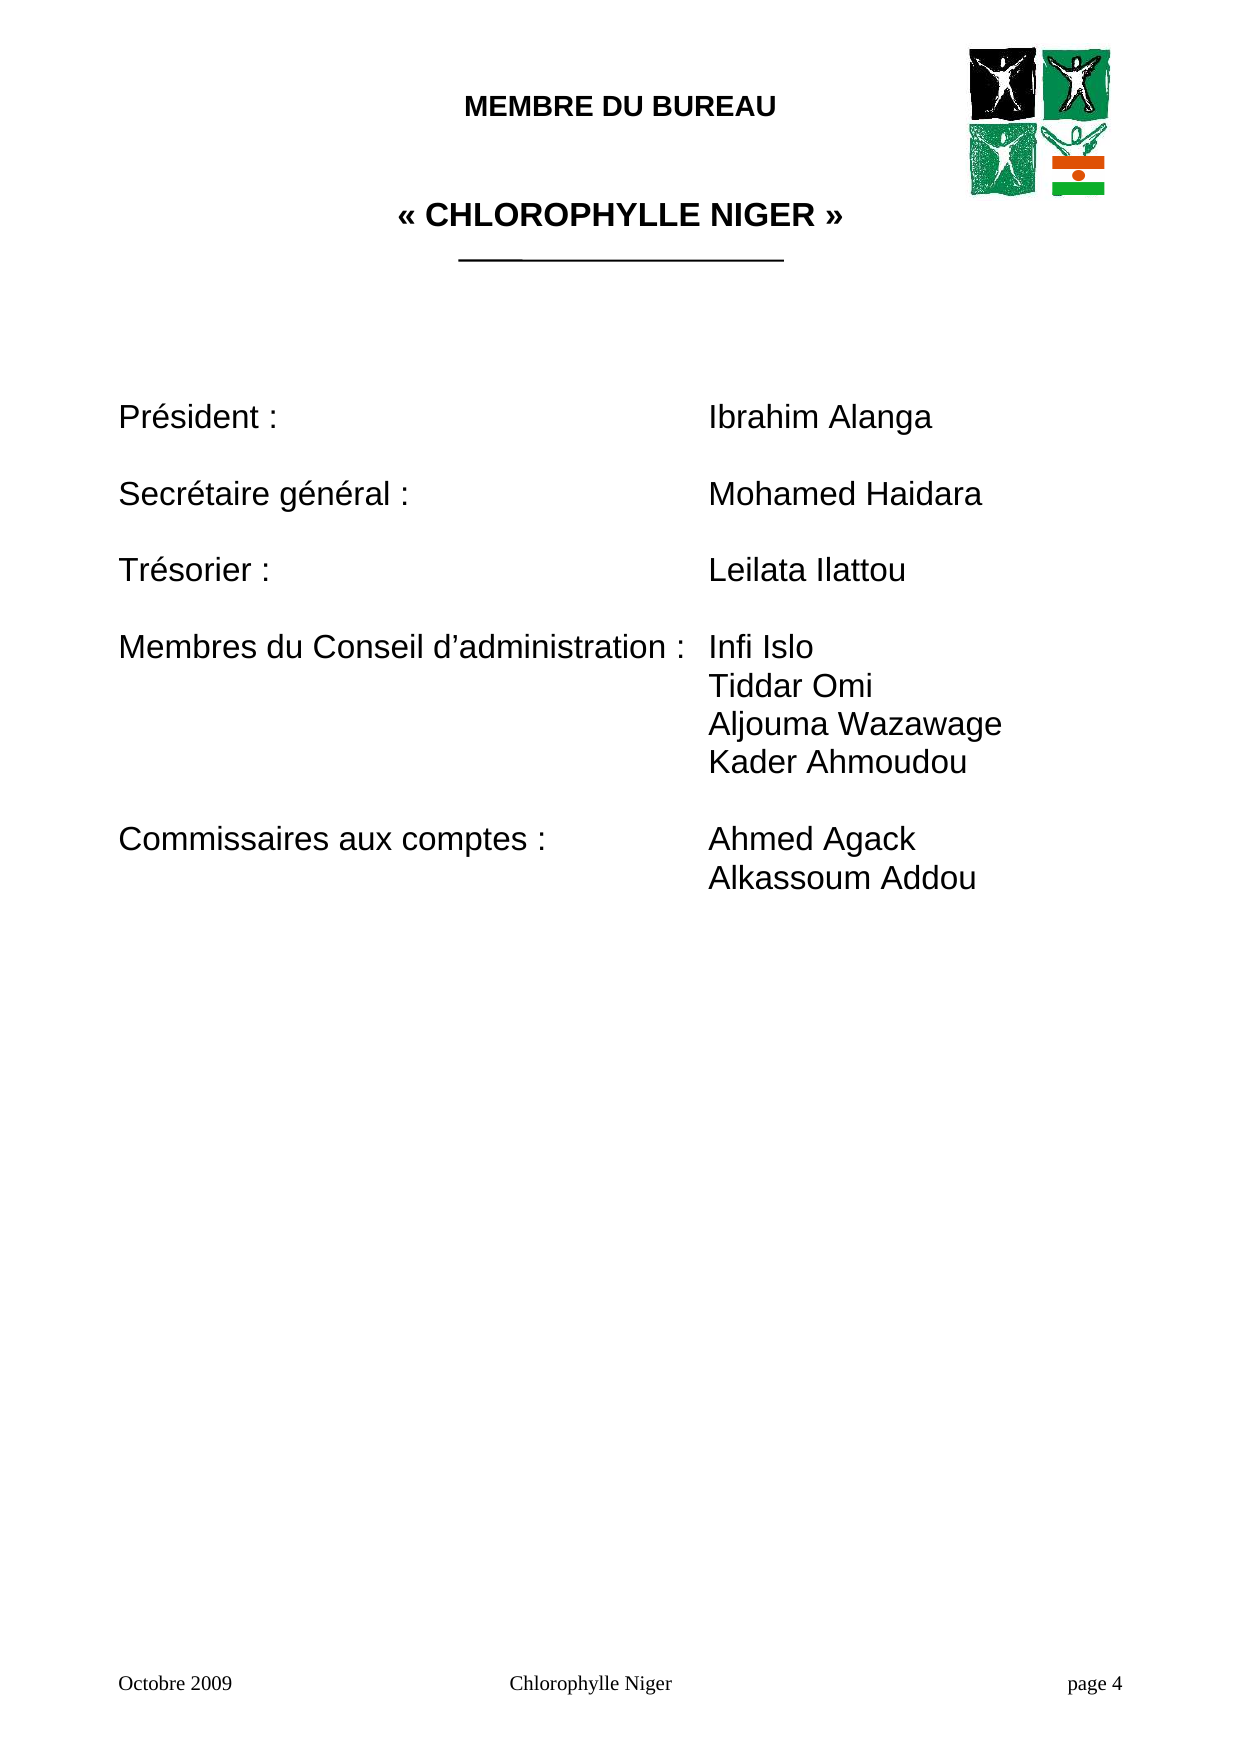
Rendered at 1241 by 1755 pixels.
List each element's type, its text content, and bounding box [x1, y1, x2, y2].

text Secrétaire général : Mohamed Haidara [118, 473, 1122, 512]
text Commissaires aux comptes : Ahmed Agack [118, 819, 1122, 858]
text MEMBRE DU BUREAU [118, 89, 965, 122]
text Président : Ibrahim Alanga [118, 397, 1122, 435]
text Membres du Conseil d’administration : Infi Islo [118, 627, 1122, 666]
text « CHLOROPHYLLE NIGER » [118, 122, 1122, 233]
text Aljouma Wazawage [118, 704, 1122, 743]
text Trésorier : Leilata Ilattou [118, 550, 1122, 589]
text Kader Ahmoudou [118, 743, 1122, 781]
picture [965, 43, 1115, 201]
text Tiddar Omi [118, 666, 1122, 704]
text Alkassoum Addou [118, 858, 1122, 896]
